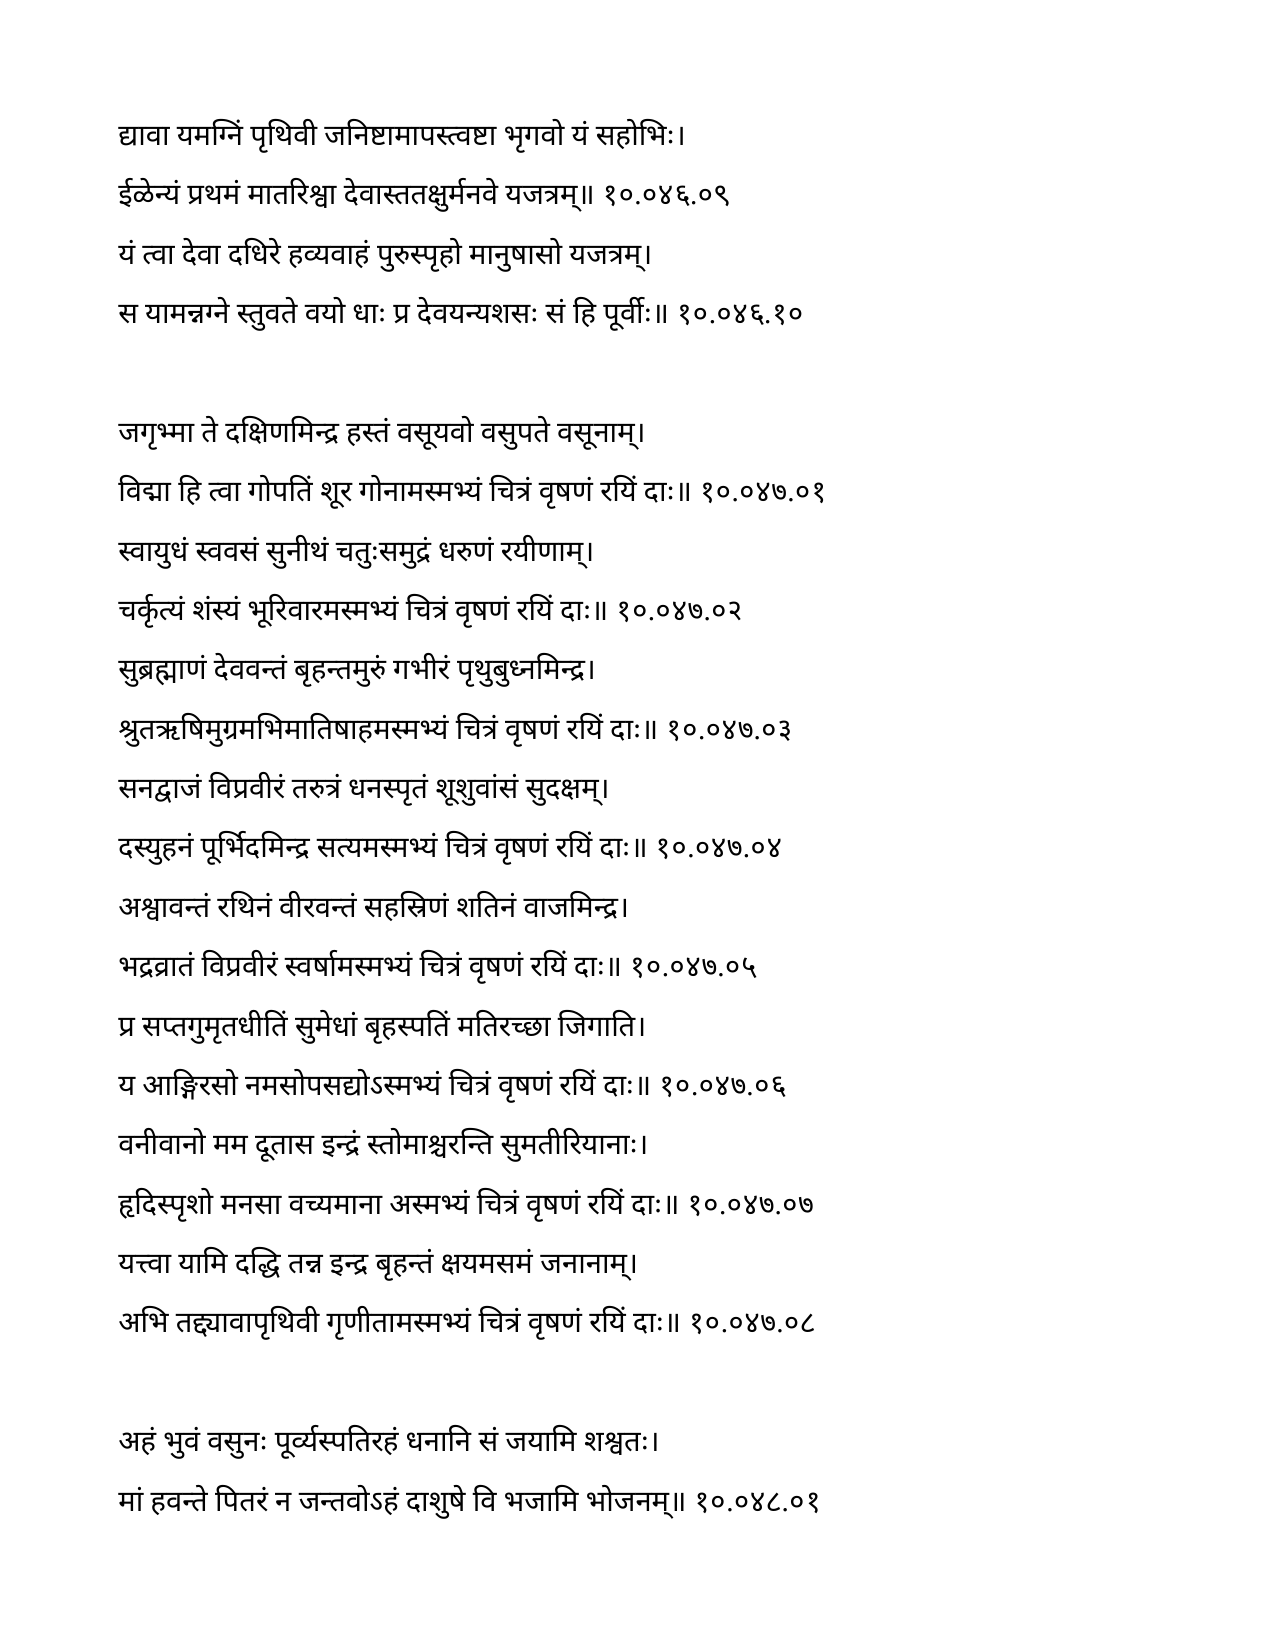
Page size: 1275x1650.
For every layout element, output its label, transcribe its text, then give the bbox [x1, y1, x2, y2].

text ईळेन्यं प्रथमं मातरिश्वा देवास्ततक्षुर्मनवे यजत्रम्॥ १०.०४६.०९ [118, 177, 1157, 211]
text भद्रव्रातं विप्रवीरं स्वर्षामस्मभ्यं चित्रं वृषणं रयिं दाः॥ १०.०४७.०५ [118, 949, 1157, 983]
text श्रुतऋषिमुग्रमभिमातिषाहमस्मभ्यं चित्रं वृषणं रयिं दाः॥ १०.०४७.०३ [118, 712, 1157, 745]
text स यामन्नग्ने स्तुवते वयो धाः प्र देवयन्यशसः सं हि पूर्वीः॥ १०.०४६.१० [118, 296, 1157, 330]
text अभि तद्द्यावापृथिवी गृणीतामस्मभ्यं चित्रं वृषणं रयिं दाः॥ १०.०४७.०८ [337, 1306, 1157, 1339]
text अभि तद्द्यावापृथिवी गृणीतामस्मभ्यं चित्रं वृषणं रयिं दाः॥ १०.०४७.०८ [263, 1306, 360, 1339]
text वनीवानो मम दूतास इन्द्रं स्तोमाश्चरन्ति सुमतीरियानाः। [118, 1127, 1157, 1161]
text अहं भुवं वसुनः पूर्व्यस्पतिरहं धनानि सं जयामि शश्वतः। [118, 1424, 1157, 1458]
text प्र सप्तगुमृतधीतिं सुमेधां बृहस्पतिं मतिरच्छा जिगाति। [118, 1009, 1157, 1042]
text दस्युहनं पूर्भिदमिन्द्र सत्यमस्मभ्यं चित्रं वृषणं रयिं दाः॥ १०.०४७.०४ [214, 831, 1157, 864]
text य आङ्गिरसो नमसोपसद्योऽस्मभ्यं चित्रं वृषणं रयिं दाः॥ १०.०४७.०६ [118, 1068, 1157, 1102]
text हृदिस्पृशो मनसा वच्यमाना अस्मभ्यं चित्रं वृषणं रयिं दाः॥ १०.०४७.०७ [118, 1187, 1157, 1220]
text विद्मा हि त्वा गोपतिं शूर गोनामस्मभ्यं चित्रं वृषणं रयिं दाः॥ १०.०४७.०१ [118, 474, 1157, 508]
text जगृभ्मा ते दक्षिणमिन्द्र हस्तं वसूयवो वसुपते वसूनाम्। [118, 415, 1157, 448]
text सनद्वाजं विप्रवीरं तरुत्रं धनस्पृतं शूशुवांसं सुदक्षम्। [118, 771, 1157, 805]
text द्यावा यमग्निं पृथिवी जनिष्टामापस्त्वष्टा भृगवो यं सहोभिः। [118, 118, 1157, 152]
text चर्कृत्यं शंस्यं भूरिवारमस्मभ्यं चित्रं वृषणं रयिं दाः॥ १०.०४७.०२ [118, 593, 1157, 627]
text सुब्रह्माणं देववन्तं बृहन्तमुरुं गभीरं पृथुबुध्नमिन्द्र। [118, 652, 1157, 686]
text अभि तद्द्यावापृथिवी गृणीतामस्मभ्यं चित्रं वृषणं रयिं दाः॥ १०.०४७.०८ [118, 1306, 274, 1339]
text अश्वावन्तं रथिनं वीरवन्तं सहस्रिणं शतिनं वाजमिन्द्र। [118, 890, 1157, 923]
text यं त्वा देवा दधिरे हव्यवाहं पुरुस्पृहो मानुषासो यजत्रम्। [118, 237, 1157, 270]
text मां हवन्ते पितरं न जन्तवोऽहं दाशुषे वि भजामि भोजनम्॥ १०.०४८.०१ [118, 1484, 1157, 1517]
text दस्युहनं पूर्भिदमिन्द्र सत्यमस्मभ्यं चित्रं वृषणं रयिं दाः॥ १०.०४७.०४ [118, 831, 222, 864]
text स्वायुधं स्ववसं सुनीथं चतुःसमुद्रं धरुणं रयीणाम्। [118, 534, 1157, 567]
text यत्त्वा यामि दद्धि तन्न इन्द्र बृहन्तं क्षयमसमं जनानाम्। [118, 1246, 1157, 1280]
